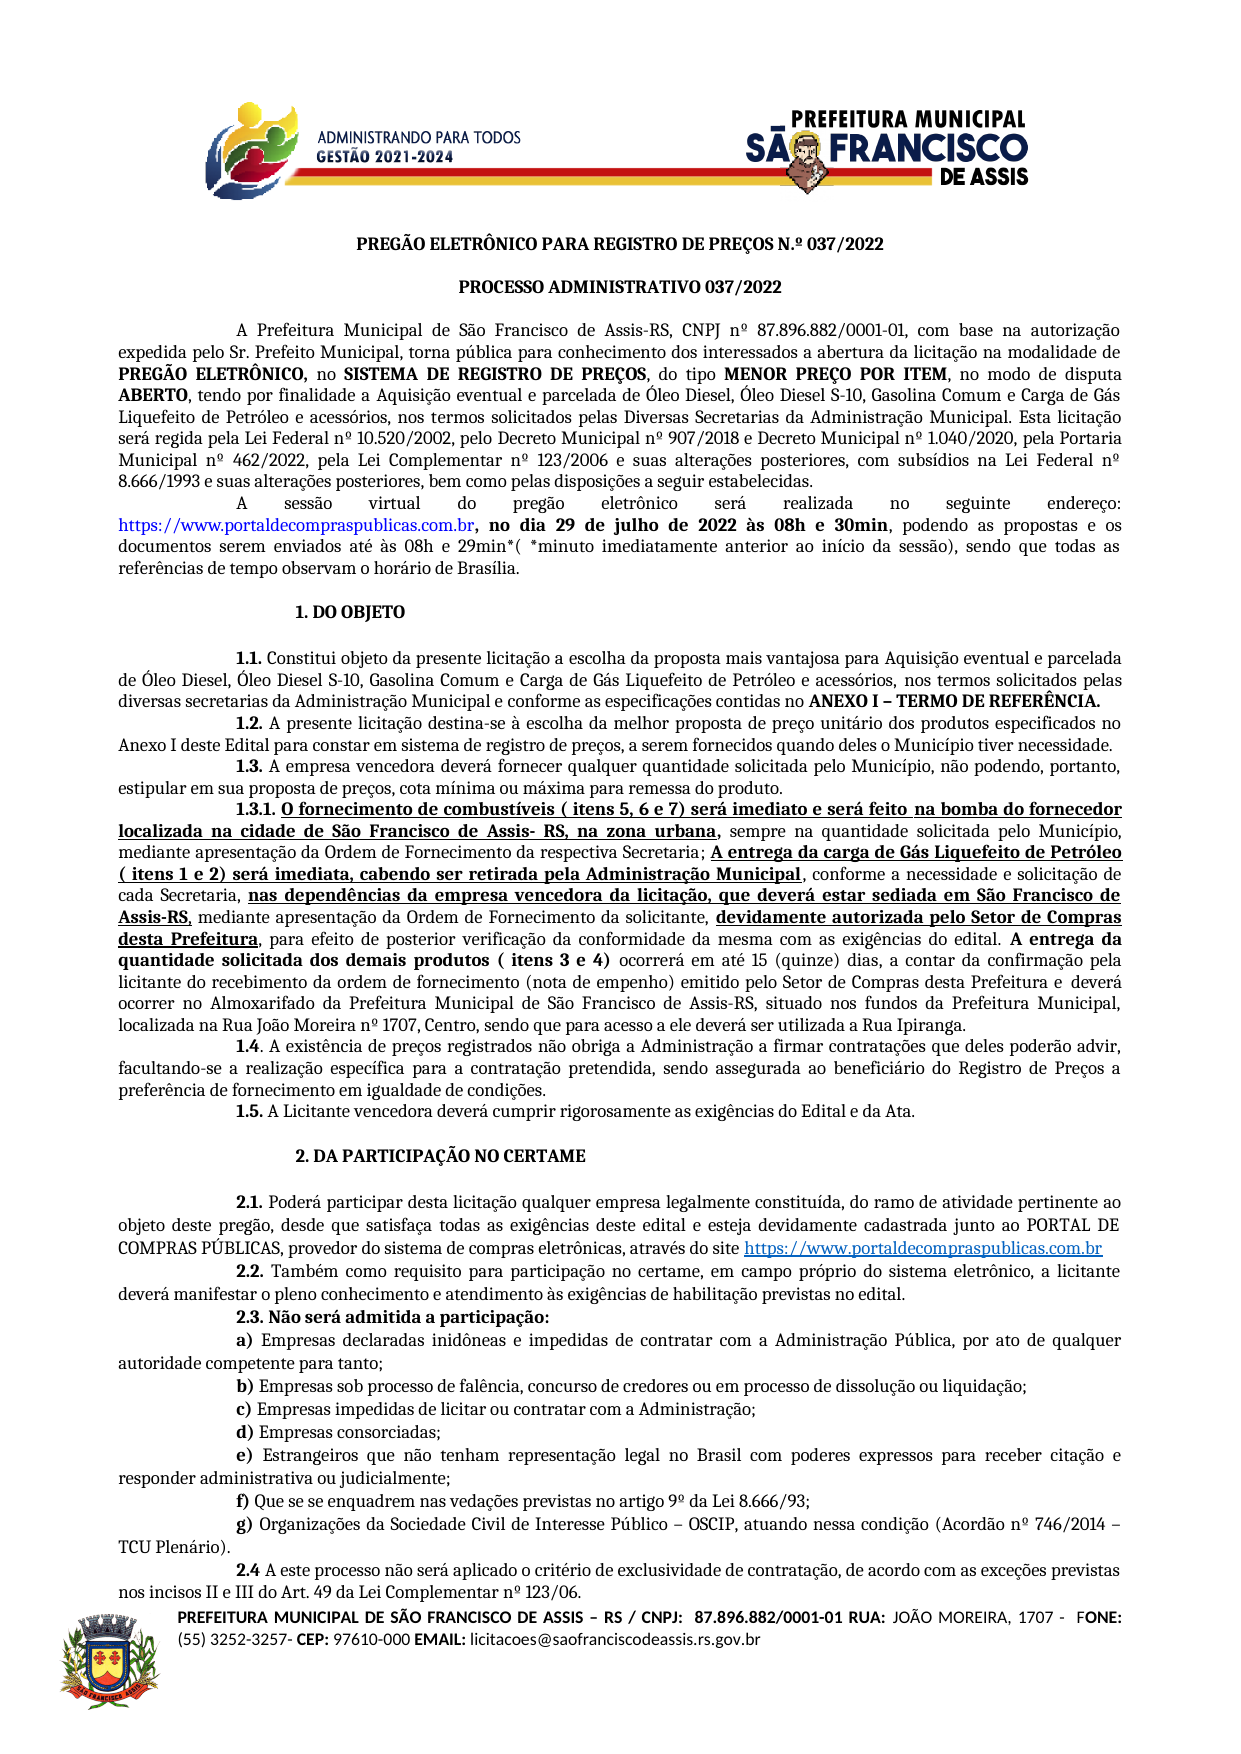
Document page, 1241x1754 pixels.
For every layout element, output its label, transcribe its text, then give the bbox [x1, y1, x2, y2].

text 2. DA PARTICIPAÇÃO NO CERTAME [118, 1145, 1122, 1167]
text 2.3. Não será admitida a participação: [118, 1306, 1122, 1328]
text 2.2. Também como requisito para participação no certame, em campo próprio do sistema eletrônico, a licitante deverá manifestar o pleno conhecimento e atendimento às exigências de habilitação previstas no edital. [118, 1260, 1122, 1305]
text 1.1. Constitui objeto da presente licitação a escolha da proposta mais vantajosa para Aquisição eventual e parcelada de Óleo Diesel, Óleo Diesel S-10, Gasolina Comum e Carga de Gás Liquefeito de Petróleo e acessórios, nos termos solicitados pelas diversas secretarias da Administração Municipal e conforme as especificações contidas no ANEXO I – TERMO DE REFERÊNCIA. [118, 648, 1122, 712]
text e) Estrangeiros que não tenham representação legal no Brasil com poderes expressos para receber citação e responder administrativa ou judicialmente; [118, 1444, 1122, 1489]
text 1.4. A existência de preços registrados não obriga a Administração a firmar contratações que deles poderão advir, facultando-se a realização específica para a contratação pretendida, sendo assegurada ao beneficiário do Registro de Preços a preferência de fornecimento em igualdade de condições. [118, 1036, 1122, 1101]
text 1.3. A empresa vencedora deverá fornecer qualquer quantidade solicitada pelo Município, não podendo, portanto, estipular em sua proposta de preços, cota mínima ou máxima para remessa do produto. [118, 756, 1122, 799]
text b) Empresas sob processo de falência, concurso de credores ou em processo de dissolução ou liquidação; [118, 1375, 1122, 1397]
text A Prefeitura Municipal de São Francisco de Assis-RS, CNPJ nº 87.896.882/0001-01, com base na autorização expedida pelo Sr. Prefeito Municipal, torna pública para conhecimento dos interessados a abertura da licitação na modalidade de PREGÃO ELETRÔNICO, no SISTEMA DE REGISTRO DE PREÇOS, do tipo MENOR PREÇO POR ITEM, no modo de disputa ABERTO, tendo por finalidade a Aquisição eventual e parcelada de Óleo Diesel, Óleo Diesel S-10, Gasolina Comum e Carga de Gás Liquefeito de Petróleo e acessórios, nos termos solicitados pelas Diversas Secretarias da Administração Municipal. Esta licitação será regida pela Lei Federal nº 10.520/2002, pelo Decreto Municipal nº 907/2018 e Decreto Municipal nº 1.040/2020, pela Portaria Municipal nº 462/2022, pela Lei Complementar nº 123/2006 e suas alterações posteriores, com subsídios na Lei Federal nº 8.666/1993 e suas alterações posteriores, bem como pelas disposições a seguir estabelecidas. [118, 320, 1122, 492]
text A sessão virtual do pregão eletrônico será realizada no seguinte endereço: https://www.portaldecompraspublicas.com.br, no dia 29 de julho de 2022 às 08h e 30min, podendo as propostas e os documentos serem enviados até às 08h e 29min*( *minuto imediatamente anterior ao início da sessão), sendo que todas as referências de tempo observam o horário de Brasília. [118, 492, 1122, 579]
text a) Empresas declaradas inidôneas e impedidas de contratar com a Administração Pública, por ato de qualquer autoridade competente para tanto; [118, 1329, 1122, 1374]
text f) Que se se enquadrem nas vedações previstas no artigo 9º da Lei 8.666/93; [118, 1491, 1122, 1512]
text 1.2. A presente licitação destina-se à escolha da melhor proposta de preço unitário dos produtos especificados no Anexo I deste Edital para constar em sistema de registro de preços, a serem fornecidos quando deles o Município tiver necessidade. [118, 712, 1122, 756]
text 2.1. Poderá participar desta licitação qualquer empresa legalmente constituída, do ramo de atividade pertinente ao objeto deste pregão, desde que satisfaça todas as exigências deste edital e esteja devidamente cadastrada junto ao PORTAL DE COMPRAS PÚBLICAS, provedor do sistema de compras eletrônicas, através do site https://www.portaldecompraspublicas.com.br [118, 1191, 1122, 1259]
text 1. DO OBJETO [118, 602, 1122, 623]
text g) Organizações da Sociedade Civil de Interesse Público – OSCIP, atuando nessa condição (Acordão nº 746/2014 – TCU Plenário). [118, 1513, 1122, 1558]
text 1.3.1. O fornecimento de combustíveis ( itens 5, 6 e 7) será imediato e será feito na bomba do fornecedor localizada na cidade de São Francisco de Assis- RS, na zona urbana, sempre na quantidade solicitada pelo Município, mediante apresentação da Ordem de Fornecimento da respectiva Secretaria; A entrega da carga de Gás Liquefeito de Petróleo ( itens 1 e 2) será imediata, cabendo ser retirada pela Administração Municipal, conforme a necessidade e solicitação de cada Secretaria, nas dependências da empresa vencedora da licitação, que deverá estar sediada em São Francisco de Assis-RS, mediante apresentação da Ordem de Fornecimento da solicitante, devidamente autorizada pelo Setor de Compras desta Prefeitura, para efeito de posterior verificação da conformidade da mesma com as exigências do edital. A entrega da quantidade solicitada dos demais produtos ( itens 3 e 4) ocorrerá em até 15 (quinze) dias, a contar da confirmação pela licitante do recebimento da ordem de fornecimento (nota de empenho) emitido pelo Setor de Compras desta Prefeitura e deverá ocorrer no Almoxarifado da Prefeitura Municipal de São Francisco de Assis-RS, situado nos fundos da Prefeitura Municipal, localizada na Rua João Moreira nº 1707, Centro, sendo que para acesso a ele deverá ser utilizada a Rua Ipiranga. [118, 799, 1122, 1036]
text c) Empresas impedidas de licitar ou contratar com a Administração; [118, 1398, 1122, 1420]
text PREGÃO ELETRÔNICO PARA REGISTRO DE PREÇOS N.º 037/2022 [118, 234, 1122, 255]
text d) Empresas consorciadas; [118, 1421, 1122, 1443]
text PROCESSO ADMINISTRATIVO 037/2022 [118, 277, 1122, 298]
text 1.5. A Licitante vencedora deverá cumprir rigorosamente as exigências do Edital e da Ata. [118, 1101, 1122, 1122]
text 2.4 A este processo não será aplicado o critério de exclusividade de contratação, de acordo com as exceções previstas nos incisos II e III do Art. 49 da Lei Complementar nº 123/06. [118, 1559, 1122, 1603]
